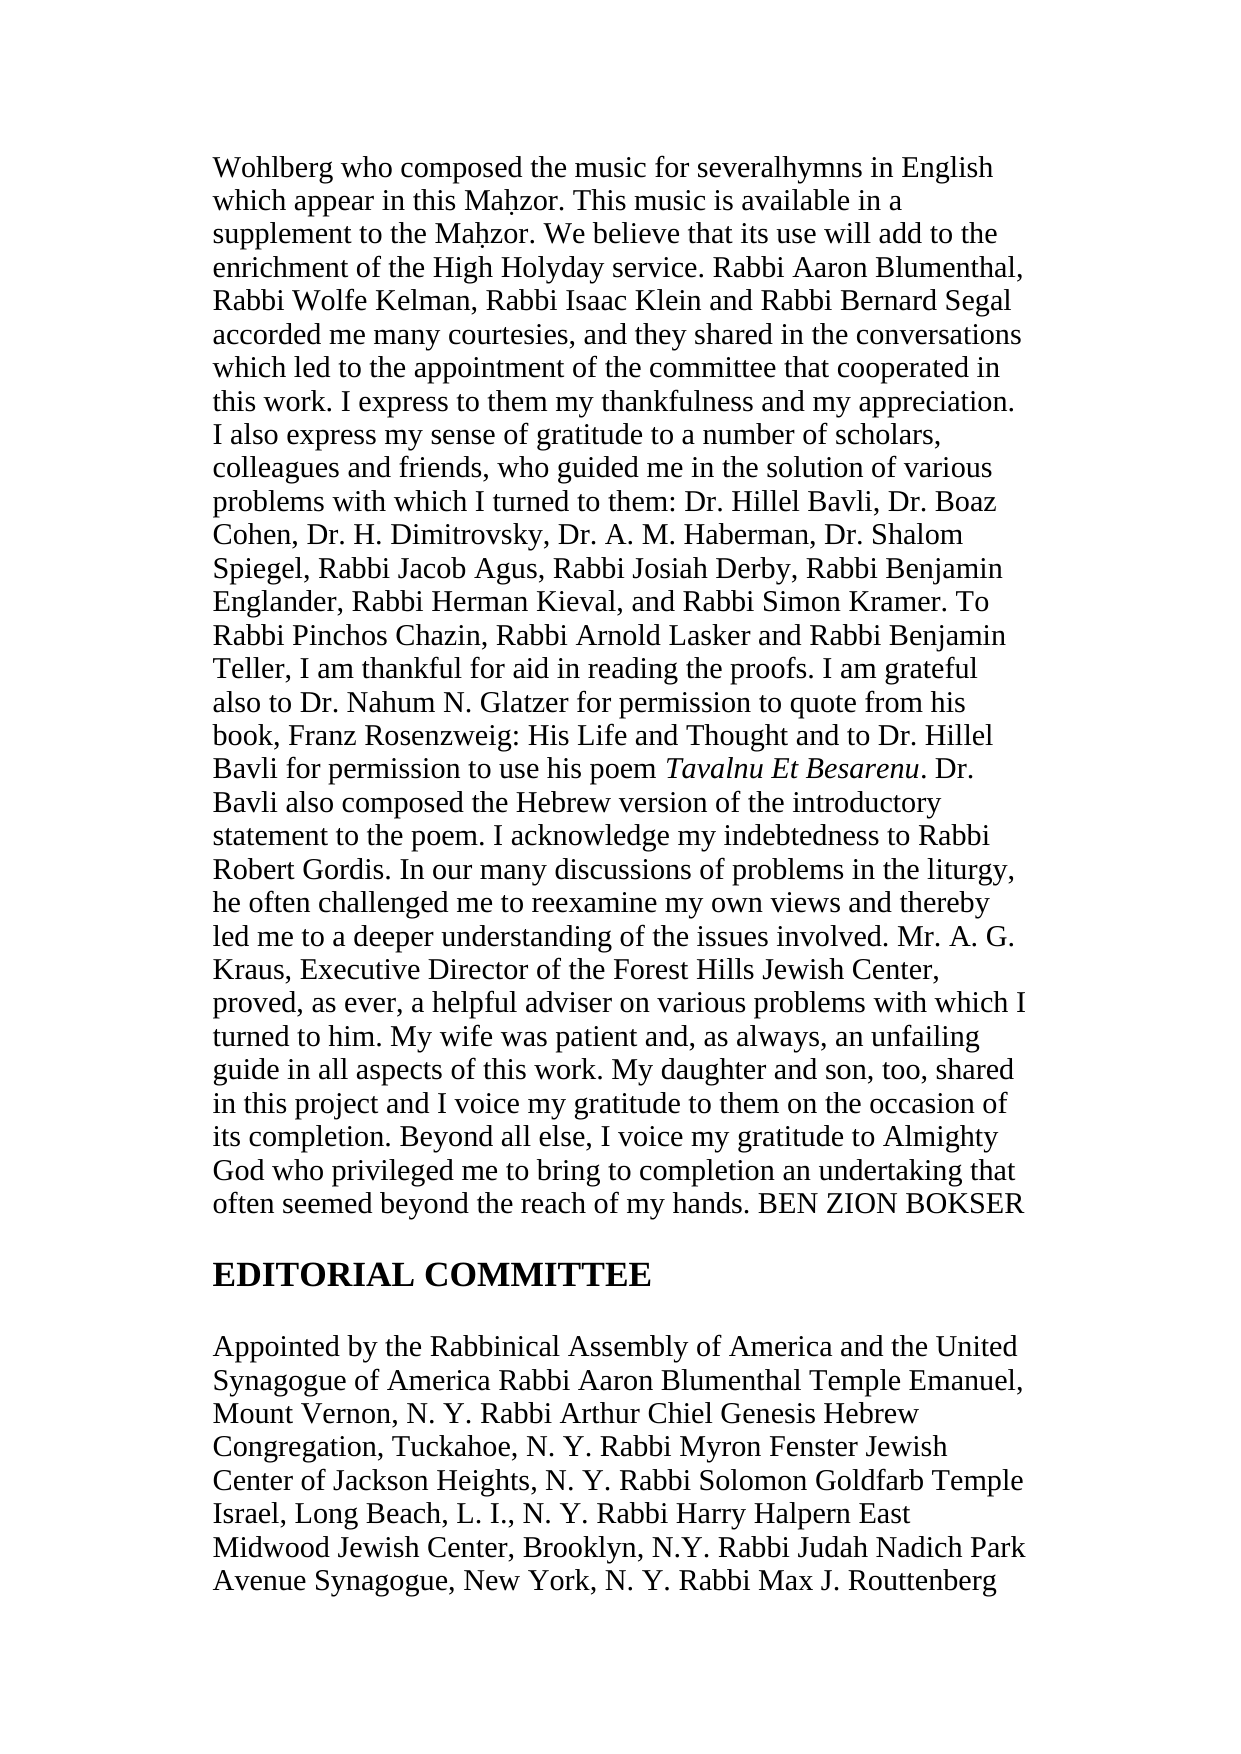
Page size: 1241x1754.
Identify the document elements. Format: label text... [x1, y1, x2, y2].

text Appointed by the Rabbinical Assembly of America and the United Synagogue of America Rabbi Aaron Blumenthal Temple Emanuel, Mount Vernon, N. Y. Rabbi Arthur Chiel Genesis Hebrew Congregation, Tuckahoe, N. Y. Rabbi Myron Fenster Jewish Center of Jackson Heights, N. Y. Rabbi Solomon Goldfarb Temple Israel, Long Beach, L. I., N. Y. Rabbi Harry Halpern East Midwood Jewish Center, Brooklyn, N.Y. Rabbi Judah Nadich Park Avenue Synagogue, New York, N. Y. Rabbi Max J. Routtenberg [212, 1329, 1028, 1597]
text Wohlberg who composed the music for severalhymns in English which appear in this Maḥzor. This music is available in a supplement to the Maḥzor. We believe that its use will add to the enrichment of the High Holyday service. Rabbi Aaron Blumenthal, Rabbi Wolfe Kelman, Rabbi Isaac Klein and Rabbi Bernard Segal accorded me many courtesies, and they shared in the conversations which led to the appointment of the committee that cooperated in this work. I express to them my thankfulness and my appreciation. I also express my sense of gratitude to a number of scholars, colleagues and friends, who guided me in the solution of various problems with which I turned to them: Dr. Hillel Bavli, Dr. Boaz Cohen, Dr. H. Dimitrovsky, Dr. A. M. Haberman, Dr. Shalom Spiegel, Rabbi Jacob Agus, Rabbi Josiah Derby, Rabbi Benjamin Englander, Rabbi Herman Kieval, and Rabbi Simon Kramer. To Rabbi Pinchos Chazin, Rabbi Arnold Lasker and Rabbi Benjamin Teller, I am thankful for aid in reading the proofs. I am grateful also to Dr. Nahum N. Glatzer for permission to quote from his book, Franz Rosenzweig: His Life and Thought and to Dr. Hillel Bavli for permission to use his poem Tavalnu Et Besarenu. Dr. Bavli also composed the Hebrew version of the introductory statement to the poem. I acknowledge my indebtedness to Rabbi Robert Gordis. In our many discussions of problems in the liturgy, he often challenged me to reexamine my own views and thereby led me to a deeper understanding of the issues involved. Mr. A. G. Kraus, Executive Director of the Forest Hills Jewish Center, proved, as ever, a helpful adviser on various problems with which I turned to him. My wife was patient and, as always, an unfailing guide in all aspects of this work. My daughter and son, too, shared in this project and I voice my gratitude to them on the occasion of its completion. Beyond all else, I voice my gratitude to Almighty God who privileged me to bring to completion an undertaking that often seemed beyond the reach of my hands. BEN ZION BOKSER [212, 150, 1028, 1220]
subtitle EDITORIAL COMMITTEE [212, 1255, 1028, 1294]
